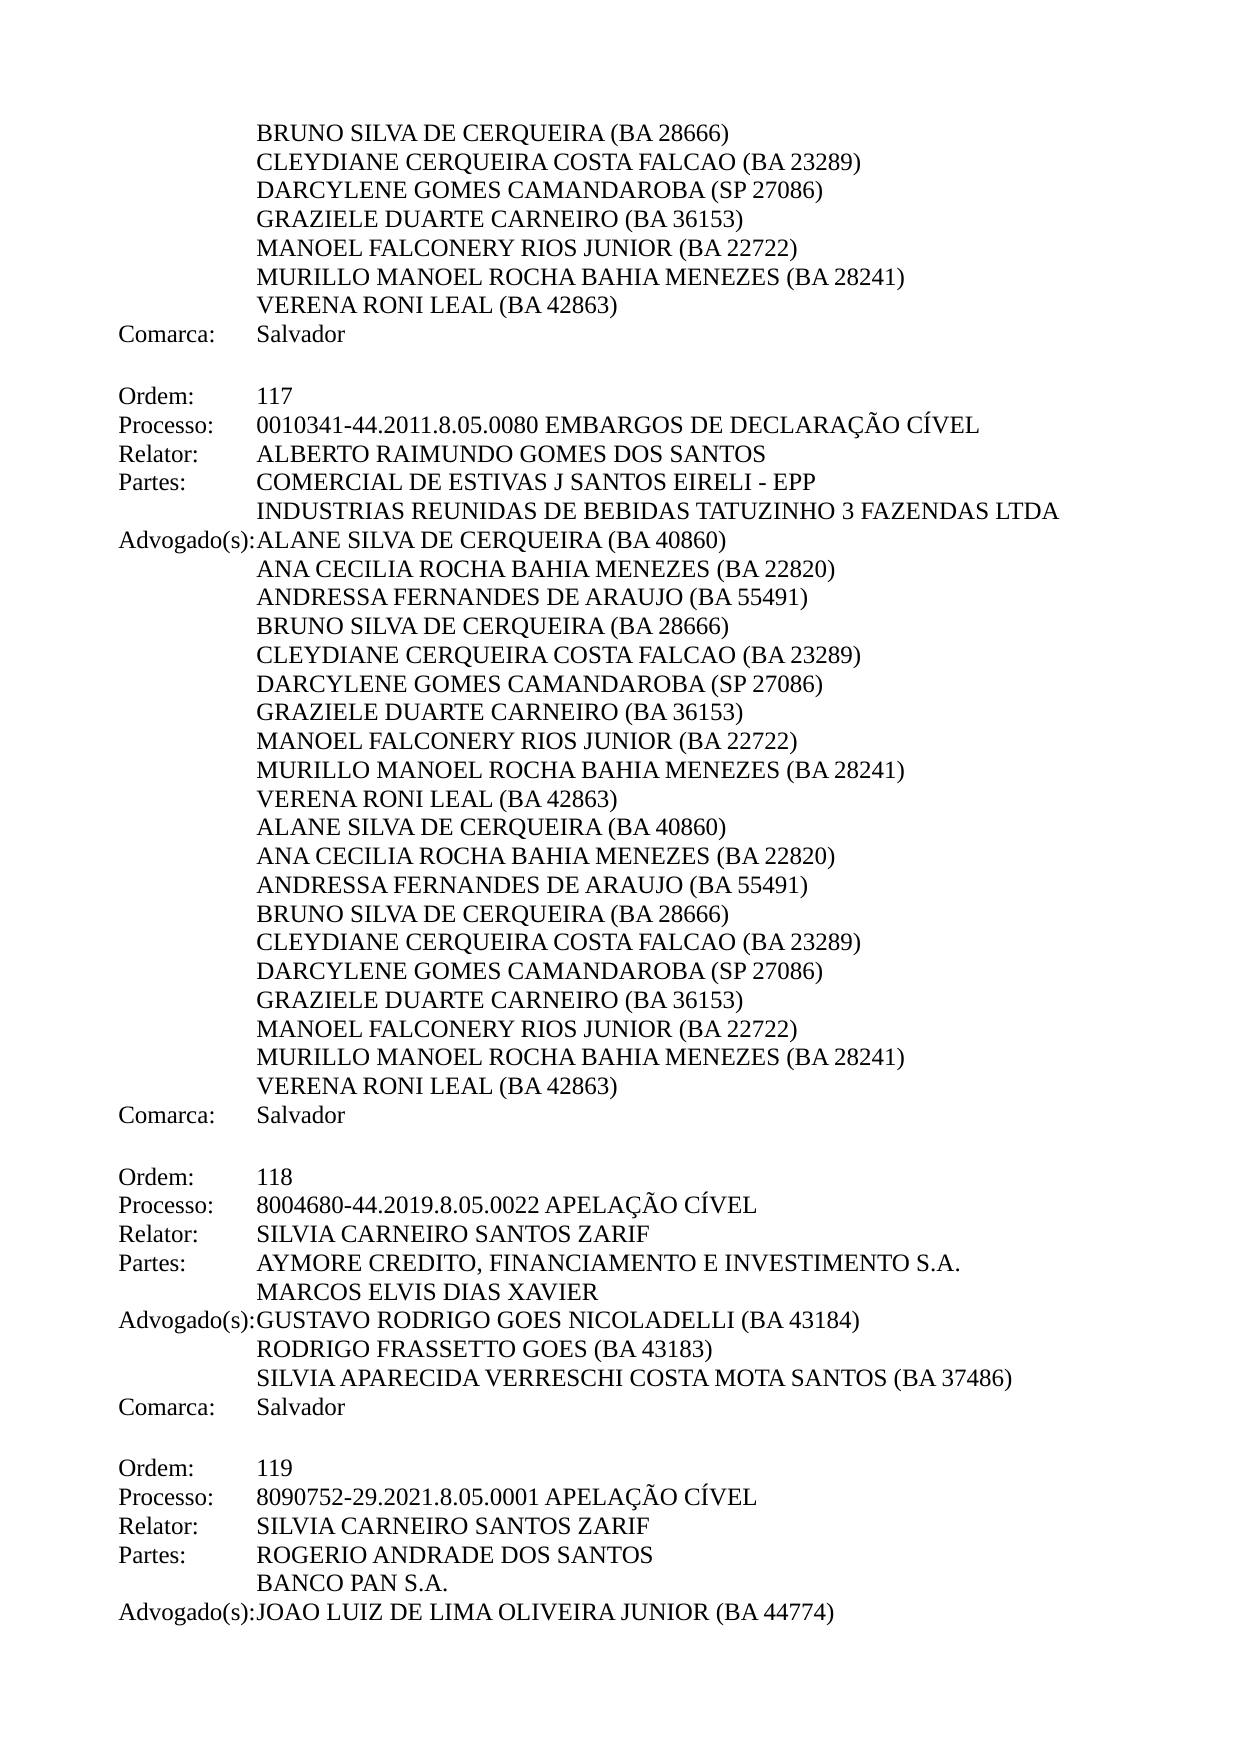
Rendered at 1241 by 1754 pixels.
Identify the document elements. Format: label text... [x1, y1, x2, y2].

table_cell [118, 291, 256, 319]
table_cell BRUNO SILVA DE CERQUEIRA (BA 28666) [256, 611, 1065, 640]
table_header Ordem: [118, 1454, 256, 1482]
table_cell MURILLO MANOEL ROCHA BAHIA MENEZES (BA 28241) [256, 262, 1065, 291]
table_cell MARCOS ELVIS DIAS XAVIER [256, 1277, 1025, 1305]
table_cell [118, 698, 256, 726]
table_cell [118, 870, 256, 899]
table_cell BRUNO SILVA DE CERQUEIRA (BA 28666) [256, 899, 1065, 927]
table_header 118 [256, 1162, 1025, 1190]
table_cell [118, 1071, 256, 1100]
table_cell [118, 262, 256, 291]
table_cell COMERCIAL DE ESTIVAS J SANTOS EIRELI - EPP [256, 468, 1065, 496]
table_cell SILVIA CARNEIRO SANTOS ZARIF [256, 1511, 867, 1540]
table_cell Advogado(s): [118, 1305, 256, 1334]
table_cell ROGERIO ANDRADE DOS SANTOS [256, 1540, 867, 1568]
table_cell [118, 611, 256, 640]
table_cell ANDRESSA FERNANDES DE ARAUJO (BA 55491) [256, 583, 1065, 611]
table_cell Advogado(s): [118, 1597, 256, 1626]
table_cell MURILLO MANOEL ROCHA BAHIA MENEZES (BA 28241) [256, 1043, 1065, 1071]
table_cell [118, 928, 256, 956]
table_cell Partes: [118, 468, 256, 496]
table_cell RODRIGO FRASSETTO GOES (BA 43183) [256, 1334, 1025, 1363]
table_header 119 [256, 1454, 867, 1482]
table_cell [118, 176, 256, 204]
table_cell Partes: [118, 1248, 256, 1277]
table_cell [118, 233, 256, 262]
table_cell 8090752-29.2021.8.05.0001 APELAÇÃO CÍVEL [256, 1482, 867, 1511]
table_cell [118, 841, 256, 870]
table_cell [118, 1334, 256, 1363]
table_cell MURILLO MANOEL ROCHA BAHIA MENEZES (BA 28241) [256, 755, 1065, 784]
table_cell Comarca: [118, 1100, 256, 1129]
table_cell MANOEL FALCONERY RIOS JUNIOR (BA 22722) [256, 1014, 1065, 1042]
table_cell [118, 899, 256, 927]
table_cell Advogado(s): [118, 525, 256, 554]
table_cell [118, 1014, 256, 1042]
table_cell DARCYLENE GOMES CAMANDAROBA (SP 27086) [256, 669, 1065, 697]
table_cell INDUSTRIAS REUNIDAS DE BEBIDAS TATUZINHO 3 FAZENDAS LTDA [256, 496, 1065, 525]
table_cell [118, 147, 256, 176]
table_cell VERENA RONI LEAL (BA 42863) [256, 784, 1065, 812]
table_cell VERENA RONI LEAL (BA 42863) [256, 1071, 1065, 1100]
table_cell CLEYDIANE CERQUEIRA COSTA FALCAO (BA 23289) [256, 640, 1065, 669]
table_cell [118, 956, 256, 985]
table_cell [118, 755, 256, 784]
table_cell Relator: [118, 1219, 256, 1248]
table_cell MANOEL FALCONERY RIOS JUNIOR (BA 22722) [256, 233, 1065, 262]
table_cell Salvador [256, 319, 1065, 348]
table_cell AYMORE CREDITO, FINANCIAMENTO E INVESTIMENTO S.A. [256, 1248, 1025, 1277]
table_cell BANCO PAN S.A. [256, 1569, 867, 1597]
table_header 117 [256, 381, 1065, 410]
table_cell ANA CECILIA ROCHA BAHIA MENEZES (BA 22820) [256, 554, 1065, 582]
table_cell GRAZIELE DUARTE CARNEIRO (BA 36153) [256, 985, 1065, 1014]
table_cell Comarca: [118, 319, 256, 348]
table_cell Salvador [256, 1392, 1025, 1420]
table_cell ANDRESSA FERNANDES DE ARAUJO (BA 55491) [256, 870, 1065, 899]
table_cell ALBERTO RAIMUNDO GOMES DOS SANTOS [256, 439, 1065, 467]
table_cell [118, 496, 256, 525]
table_cell [118, 640, 256, 669]
table_cell [118, 1363, 256, 1392]
table_cell [118, 583, 256, 611]
table_cell DARCYLENE GOMES CAMANDAROBA (SP 27086) [256, 956, 1065, 985]
table_cell [118, 1043, 256, 1071]
table_cell [118, 1569, 256, 1597]
table_cell Salvador [256, 1100, 1065, 1129]
table_cell Relator: [118, 1511, 256, 1540]
table_cell SILVIA CARNEIRO SANTOS ZARIF [256, 1219, 1025, 1248]
table_cell [118, 118, 256, 147]
table_cell Processo: [118, 1190, 256, 1219]
table_cell CLEYDIANE CERQUEIRA COSTA FALCAO (BA 23289) [256, 147, 1065, 176]
table_cell MANOEL FALCONERY RIOS JUNIOR (BA 22722) [256, 726, 1065, 755]
table_cell CLEYDIANE CERQUEIRA COSTA FALCAO (BA 23289) [256, 928, 1065, 956]
table_cell BRUNO SILVA DE CERQUEIRA (BA 28666) [256, 118, 1065, 147]
table_cell GRAZIELE DUARTE CARNEIRO (BA 36153) [256, 204, 1065, 233]
table_cell DARCYLENE GOMES CAMANDAROBA (SP 27086) [256, 176, 1065, 204]
table_cell VERENA RONI LEAL (BA 42863) [256, 291, 1065, 319]
table_cell JOAO LUIZ DE LIMA OLIVEIRA JUNIOR (BA 44774) [256, 1597, 867, 1626]
table_cell Processo: [118, 1482, 256, 1511]
table_cell SILVIA APARECIDA VERRESCHI COSTA MOTA SANTOS (BA 37486) [256, 1363, 1025, 1392]
table_cell [118, 1277, 256, 1305]
table_cell ALANE SILVA DE CERQUEIRA (BA 40860) [256, 525, 1065, 554]
table_cell [118, 784, 256, 812]
table_cell [118, 669, 256, 697]
table_cell [118, 813, 256, 841]
table_cell 8004680-44.2019.8.05.0022 APELAÇÃO CÍVEL [256, 1190, 1025, 1219]
table_cell [118, 554, 256, 582]
table_cell [118, 204, 256, 233]
table_header Ordem: [118, 381, 256, 410]
table_cell [118, 985, 256, 1014]
table_cell ANA CECILIA ROCHA BAHIA MENEZES (BA 22820) [256, 841, 1065, 870]
table_cell Partes: [118, 1540, 256, 1568]
table_header Ordem: [118, 1162, 256, 1190]
table_cell [118, 726, 256, 755]
table_cell GRAZIELE DUARTE CARNEIRO (BA 36153) [256, 698, 1065, 726]
table_cell GUSTAVO RODRIGO GOES NICOLADELLI (BA 43184) [256, 1305, 1025, 1334]
table_cell Processo: [118, 410, 256, 439]
table_cell Comarca: [118, 1392, 256, 1420]
table_cell ALANE SILVA DE CERQUEIRA (BA 40860) [256, 813, 1065, 841]
table_cell Relator: [118, 439, 256, 467]
table_cell 0010341-44.2011.8.05.0080 EMBARGOS DE DECLARAÇÃO CÍVEL [256, 410, 1065, 439]
